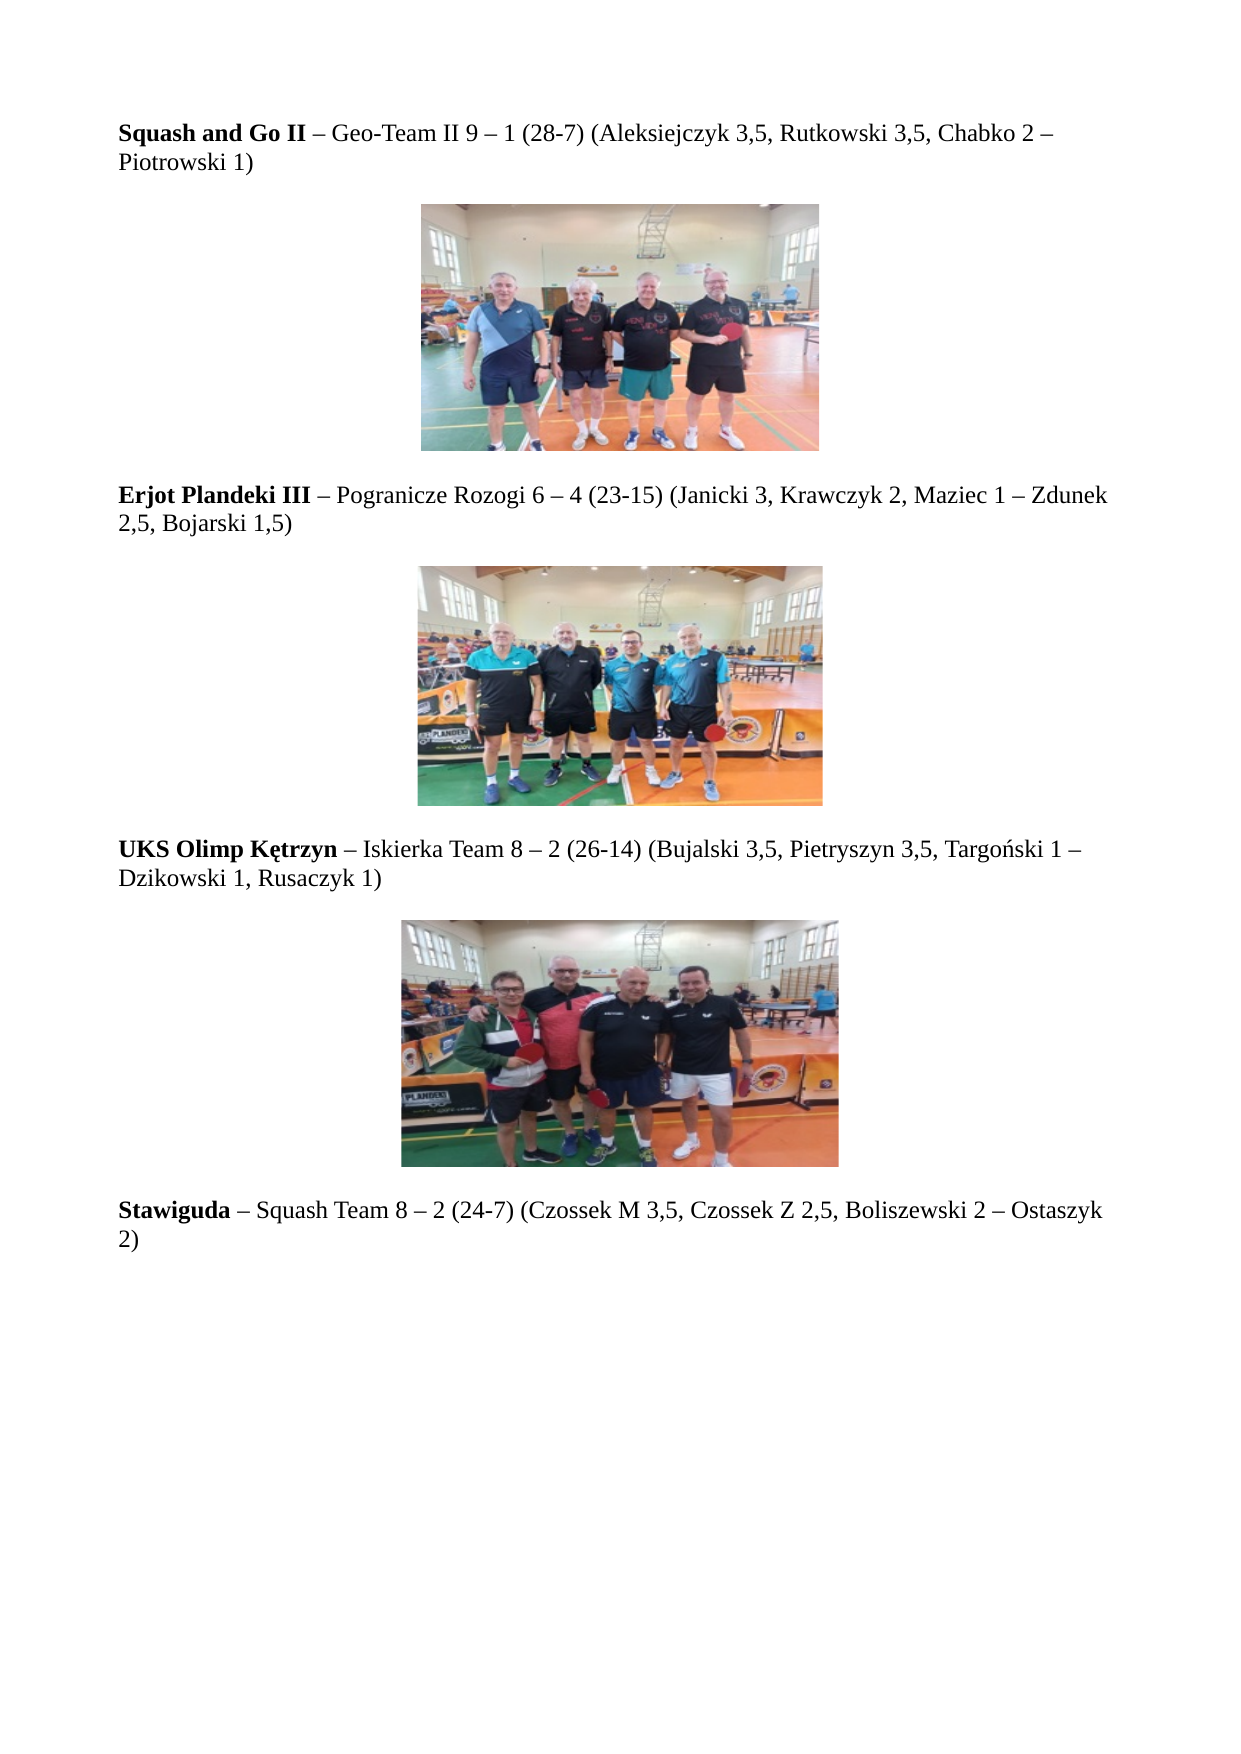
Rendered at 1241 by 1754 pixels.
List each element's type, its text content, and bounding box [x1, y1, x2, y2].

text Erjot Plandeki III – Pogranicze Rozogi 6 – 4 (23-15) (Janicki 3, Krawczyk 2, Maziec 1 – Zdunek 2,5, Bojarski 1,5) [118, 480, 1122, 537]
text UKS Olimp Kętrzyn – Iskierka Team 8 – 2 (26-14) (Bujalski 3,5, Pietryszyn 3,5, Targoński 1 – Dzikowski 1, Rusaczyk 1) [118, 834, 1122, 892]
text Stawiguda – Squash Team 8 – 2 (24-7) (Czossek M 3,5, Czossek Z 2,5, Boliszewski 2 – Ostaszyk 2) [118, 1195, 1122, 1253]
picture [421, 204, 820, 451]
text Squash and Go II – Geo-Team II 9 – 1 (28-7) (Aleksiejczyk 3,5, Rutkowski 3,5, Chabko 2 – Piotrowski 1) [118, 118, 1122, 176]
picture [417, 566, 823, 806]
picture [401, 920, 839, 1167]
